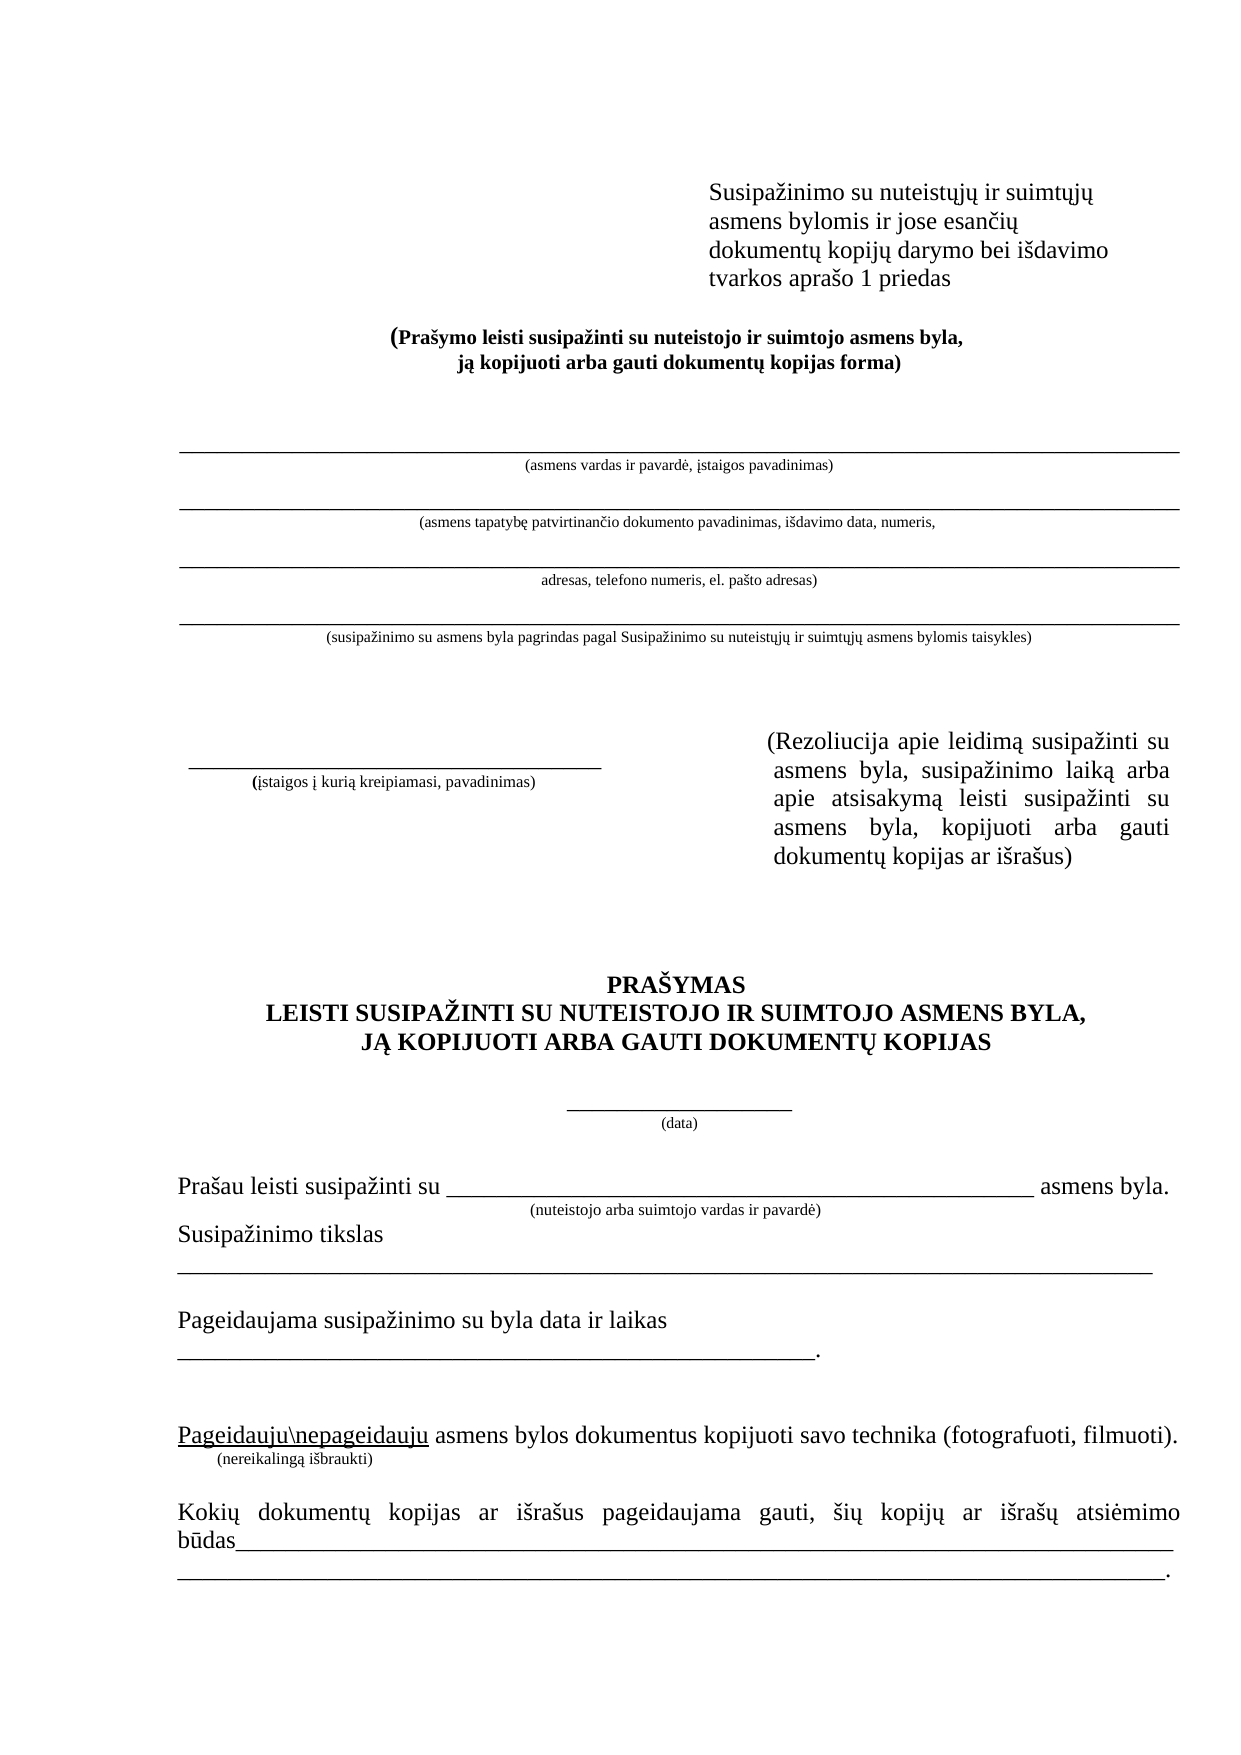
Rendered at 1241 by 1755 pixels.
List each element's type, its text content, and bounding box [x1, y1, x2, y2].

text Prašau leisti susipažinti su _______________________________________________ asmens byla. [177, 1171, 1181, 1200]
text Susipažinimo su nuteistųjų ir suimtųjų [709, 177, 1113, 206]
text adresas, telefono numeris, el. pašto adresas) [177, 570, 1181, 599]
text PRAŠYMAS [177, 970, 1181, 998]
text (susipažinimo su asmens byla pagrindas pagal Susipažinimo su nuteistųjų ir suimtųjų asmens bylomis taisykles) [177, 628, 1181, 657]
text (Prašymo leisti susipažinti su nuteistojo ir suimtojo asmens byla, [177, 321, 1181, 350]
text tvarkos aprašo 1 priedas [709, 263, 1113, 292]
text _______________________________________________________________________________. [177, 1554, 1181, 1583]
text LEISTI SUSIPAŽINTI SU NUTEISTOJO IR SUIMTOJO ASMENS BYLA, [177, 998, 1181, 1027]
text __________________ [177, 1085, 1181, 1113]
table_header _________________________________ (įstaigos į kurią kreipiamasi, pavadinimas) [177, 714, 725, 970]
text asmens bylomis ir jose esančių [709, 206, 1113, 235]
text ________________________________________________________________________________ [177, 599, 1181, 628]
text ________________________________________________________________________________ [177, 427, 1181, 455]
text Pageidaujama susipažinimo su byla data ir laikas ___________________________________________________. [177, 1305, 1181, 1363]
text (asmens vardas ir pavardė, įstaigos pavadinimas) [177, 455, 1181, 484]
text Pageidauju\nepageidauju asmens bylos dokumentus kopijuoti savo technika (fotografuoti, filmuoti). [177, 1420, 1181, 1449]
text ją kopijuoti arba gauti dokumentų kopijas forma) [177, 350, 1181, 374]
text JĄ KOPIJUOTI ARBA GAUTI DOKUMENTŲ KOPIJAS [177, 1027, 1181, 1056]
text Susipažinimo tikslas ______________________________________________________________________________ [177, 1219, 1181, 1276]
table_header (Rezoliucija apie leidimą susipažinti su asmens byla, susipažinimo laiką arba apie atsisakymą leisti susipažinti su asmens byla, kopijuoti arba gauti dokumentų kopijas ar išrašus) [725, 714, 1181, 970]
text (nuteistojo arba suimtojo vardas ir pavardė) [177, 1200, 1181, 1219]
text ________________________________________________________________________________ [177, 542, 1181, 570]
text (asmens tapatybę patvirtinančio dokumento pavadinimas, išdavimo data, numeris, [177, 513, 1181, 542]
text dokumentų kopijų darymo bei išdavimo [709, 235, 1113, 263]
text (data) [177, 1113, 1181, 1142]
text ________________________________________________________________________________ [177, 484, 1181, 513]
text Kokių dokumentų kopijas ar išrašus pageidaujama gauti, šių kopijų ar išrašų atsiėmimo būdas___________________________________________________________________________ [177, 1497, 1181, 1554]
text (nereikalingą išbraukti) [177, 1449, 1181, 1468]
